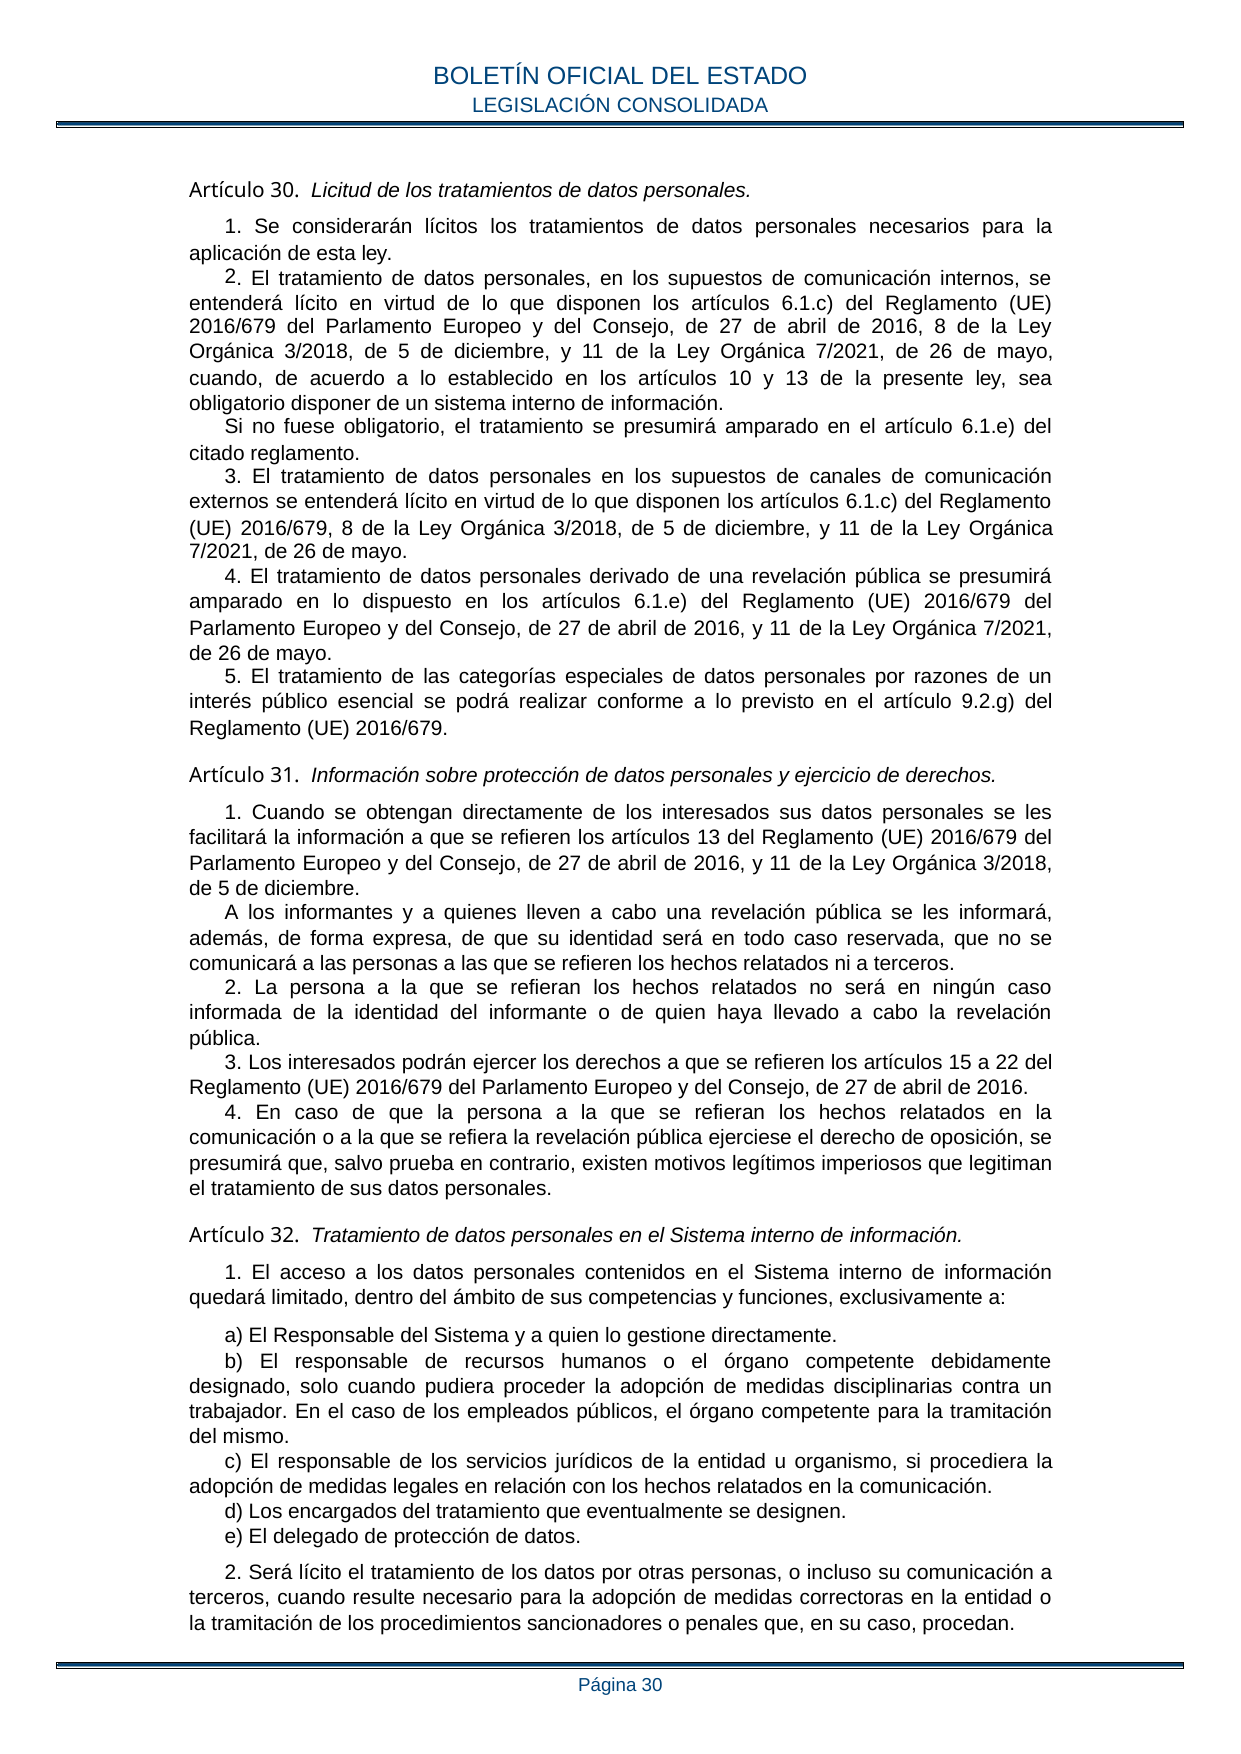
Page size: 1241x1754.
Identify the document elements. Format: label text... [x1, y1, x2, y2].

text además, de forma expresa, de que su identidad será en todo caso reservada, que no se [189, 925, 1076, 950]
text 4. El tratamiento de datos personales derivado de una revelación pública se presumirá [224, 560, 1076, 585]
text Página 30 [578, 1670, 687, 1697]
text . Los interesados podrán ejercer los derechos a que se refieren los artículos 15 a 22 del [236, 1046, 1076, 1075]
text obligatorio disponer de un sistema interno de información. [189, 390, 1076, 415]
text . Se considerarán lícitos los tratamientos de datos personales necesarios para la [236, 210, 1076, 240]
text Reglamento (UE) 2016/679 del Parlamento Europeo y del Consejo, de 27 de abril de 2016. [189, 1071, 1055, 1100]
text Parlamento Europeo y del Consejo, de 27 de abril de 2016, y 11 de la Ley Orgánica 3/2018, [189, 850, 1076, 875]
text Orgánica 3/2018, de 5 de diciembre, y 11 de la Ley Orgánica 7/2021, de 26 de mayo, [189, 335, 1076, 365]
text el tratamiento de sus datos personales. [189, 1175, 1076, 1200]
text trabajador. En el caso de los empleados públicos, el órgano competente para la tramitación [189, 1398, 1076, 1423]
text . La persona a la que se refieran los hechos relatados no será en ningún caso [236, 971, 1076, 996]
text 3. El tratamiento de datos personales en los supuestos de canales de comunicación [224, 460, 1076, 485]
text quedará limitado, dentro del ámbito de sus competencias y funciones, exclusivamente a: [189, 1281, 1031, 1311]
text Si no fuese obligatorio, el tratamiento se presumirá amparado en el artículo 6.1.e) del [224, 410, 1076, 440]
text la tramitación de los procedimientos sancionadores o penales que, en su caso, procedan. [189, 1611, 1076, 1636]
text 1 [224, 210, 236, 240]
text e) El delegado de protección de datos. [224, 1523, 1076, 1548]
text del mismo. [189, 1423, 1076, 1448]
text 016/679 del Parlamento Europeo y del Consejo, de 27 de abril de 2016, 8 de la Ley [201, 310, 1076, 335]
text presumirá que, salvo prueba en contrario, existen motivos legítimos imperiosos que legitiman [189, 1150, 1076, 1175]
text Artículo 30. Licitud de los tratamientos de datos personales. [189, 173, 780, 203]
text . En caso de que la persona a la que se refieran los hechos relatados en la [236, 1096, 1076, 1121]
text Reglamento (UE) 2016/679. [189, 715, 1076, 740]
picture [57, 122, 1183, 127]
text 7/2021, de 26 de mayo. [189, 535, 433, 565]
text 2 [224, 1556, 236, 1581]
text terceros, cuando resulte necesario para la adopción de medidas correctoras en la entidad o [189, 1581, 1076, 1611]
text . Cuando se obtengan directamente de los interesados sus datos personales se les [236, 796, 1076, 821]
text A los informantes y a quienes lleven a cabo una revelación pública se les informará, [224, 896, 1076, 925]
picture [57, 1663, 1183, 1668]
text 2 [224, 260, 261, 290]
text 2 [224, 971, 236, 996]
text de 26 de mayo. [189, 640, 1076, 665]
text comunicación o a la que se refiera la revelación pública ejerciese el derecho de oposición, se [189, 1121, 1076, 1150]
text 5. El tratamiento de las categorías especiales de datos personales por razones de un [224, 660, 1076, 685]
text 1 [224, 1256, 236, 1281]
text a) El Responsable del Sistema y a quien lo gestione directamente. [224, 1318, 1076, 1348]
text amparado en lo dispuesto en los artículos 6.1.e) del Reglamento (UE) 2016/679 del [189, 585, 1076, 615]
text (UE) 2016/679, 8 de la Ley Orgánica 3/2018, de 5 de diciembre, y 11 de la Ley Orgánica [189, 515, 1076, 540]
text interés público esencial se podrá realizar conforme a lo previsto en el artículo 9.2.g) del [189, 685, 1076, 715]
text . Será lícito el tratamiento de los datos por otras personas, o incluso su comunicación a [236, 1556, 1076, 1581]
text Parlamento Europeo y del Consejo, de 27 de abril de 2016, y 11 de la Ley Orgánica 7/2021, [189, 615, 1076, 640]
text facilitará la información a que se refieren los artículos 13 del Reglamento (UE) 2016/679 del [189, 821, 1076, 850]
text citado reglamento. [189, 440, 1076, 465]
text designado, solo cuando pudiera proceder la adopción de medidas disciplinarias contra un [189, 1373, 1076, 1398]
text de 5 de diciembre. [189, 875, 1076, 900]
text externos se entenderá lícito en virtud de lo que disponen los artículos 6.1.c) del Reglamento [189, 485, 1076, 515]
text BOLETÍN OFICIAL DEL ESTADO [433, 56, 832, 92]
text Artículo 31. Información sobre protección de datos personales y ejercicio de derechos. [189, 759, 1026, 788]
text 4 [224, 1096, 236, 1121]
text comunicará a las personas a las que se refieren los hechos relatados ni a terceros. [189, 950, 1076, 975]
text d) Los encargados del tratamiento que eventualmente se designen. [224, 1498, 1076, 1523]
text adopción de medidas legales en relación con los hechos relatados en la comunicación. [189, 1473, 1076, 1498]
text 1 [224, 796, 236, 821]
text Artículo 32. Tratamiento de datos personales en el Sistema interno de información. [189, 1219, 992, 1249]
text pública. [189, 1025, 1076, 1050]
text cuando, de acuerdo a lo establecido en los artículos 10 y 13 de la presente ley, sea [189, 365, 1076, 390]
text c) El responsable de los servicios jurídicos de la entidad u organismo, si procediera la [224, 1448, 1076, 1473]
text aplicación de esta ley. [189, 240, 1076, 265]
text 2 [189, 310, 201, 335]
text entenderá lícito en virtud de lo que disponen los artículos 6.1.c) del Reglamento (UE) [189, 290, 1076, 310]
text 3 [224, 1046, 236, 1071]
text b) El responsable de recursos humanos o el órgano competente debidamente [224, 1348, 1076, 1373]
text . El tratamiento de datos personales, en los supuestos de comunicación internos, se [261, 265, 1076, 290]
text informada de la identidad del informante o de quien haya llevado a cabo la revelación [189, 996, 1076, 1025]
text . El acceso a los datos personales contenidos en el Sistema interno de información [236, 1256, 1076, 1286]
text LEGISLACIÓN CONSOLIDADA [472, 89, 793, 118]
